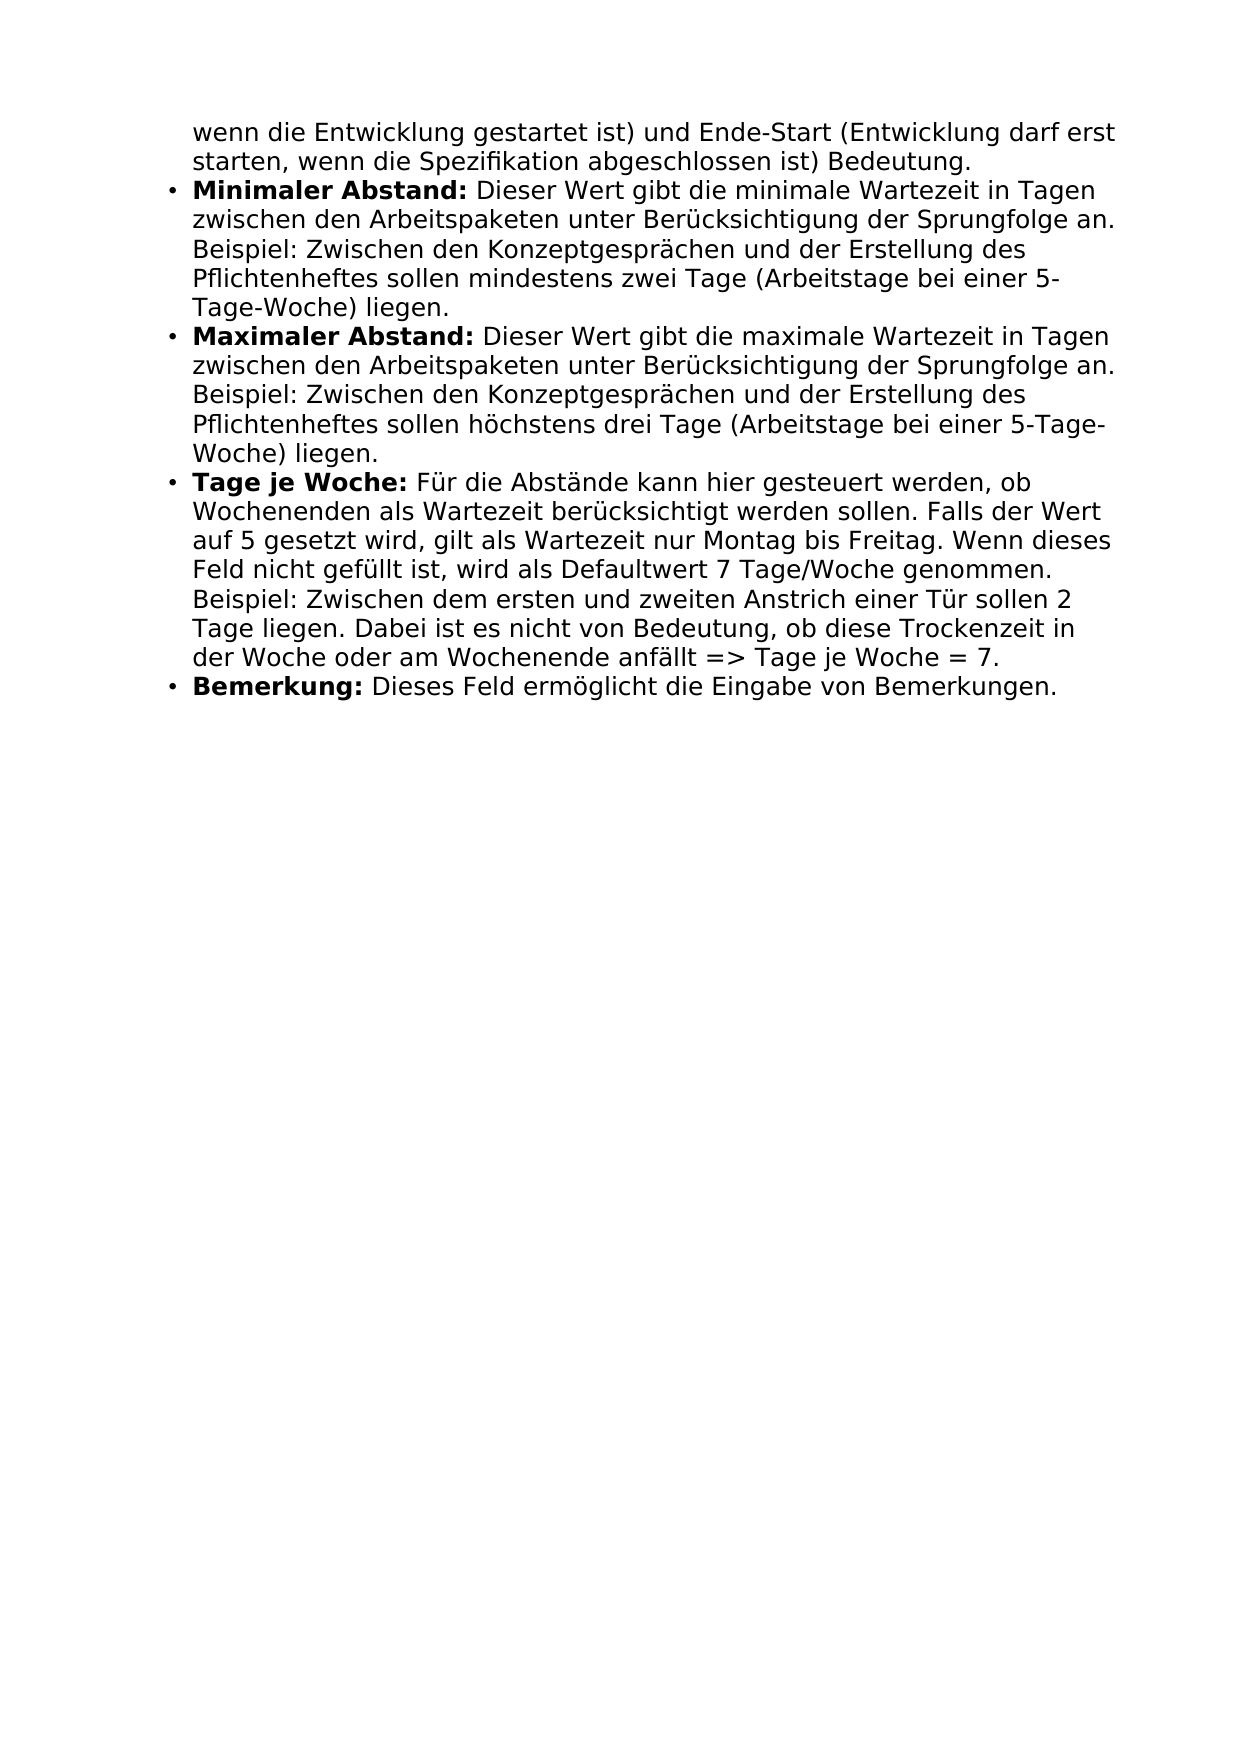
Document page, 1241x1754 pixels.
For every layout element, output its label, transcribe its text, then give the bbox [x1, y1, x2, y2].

list Bemerkung: Dieses Feld ermöglicht die Eingabe von Bemerkungen. [177, 672, 1122, 701]
list Tage je Woche: Für die Abstände kann hier gesteuert werden, ob Wochenenden als Wartezeit berücksichtigt werden sollen. Falls der Wert auf 5 gesetzt wird, gilt als Wartezeit nur Montag bis Freitag. Wenn dieses Feld nicht gefüllt ist, wird als Defaultwert 7 Tage/Woche genommen. Beispiel: Zwischen dem ersten und zweiten Anstrich einer Tür sollen 2 Tage liegen. Dabei ist es nicht von Bedeutung, ob diese Trockenzeit in der Woche oder am Wochenende anfällt => Tage je Woche = 7. [177, 468, 1122, 672]
list wenn die Entwicklung gestartet ist) und Ende-Start (Entwicklung darf erst starten, wenn die Spezifikation abgeschlossen ist) Bedeutung. [177, 118, 1122, 176]
list Maximaler Abstand: Dieser Wert gibt die maximale Wartezeit in Tagen zwischen den Arbeitspaketen unter Berücksichtigung der Sprungfolge an. Beispiel: Zwischen den Konzeptgesprächen und der Erstellung des Pflichtenheftes sollen höchstens drei Tage (Arbeitstage bei einer 5-Tage-Woche) liegen. [177, 322, 1122, 468]
list Minimaler Abstand: Dieser Wert gibt die minimale Wartezeit in Tagen zwischen den Arbeitspaketen unter Berücksichtigung der Sprungfolge an. Beispiel: Zwischen den Konzeptgesprächen und der Erstellung des Pflichtenheftes sollen mindestens zwei Tage (Arbeitstage bei einer 5-Tage-Woche) liegen. [177, 176, 1122, 322]
